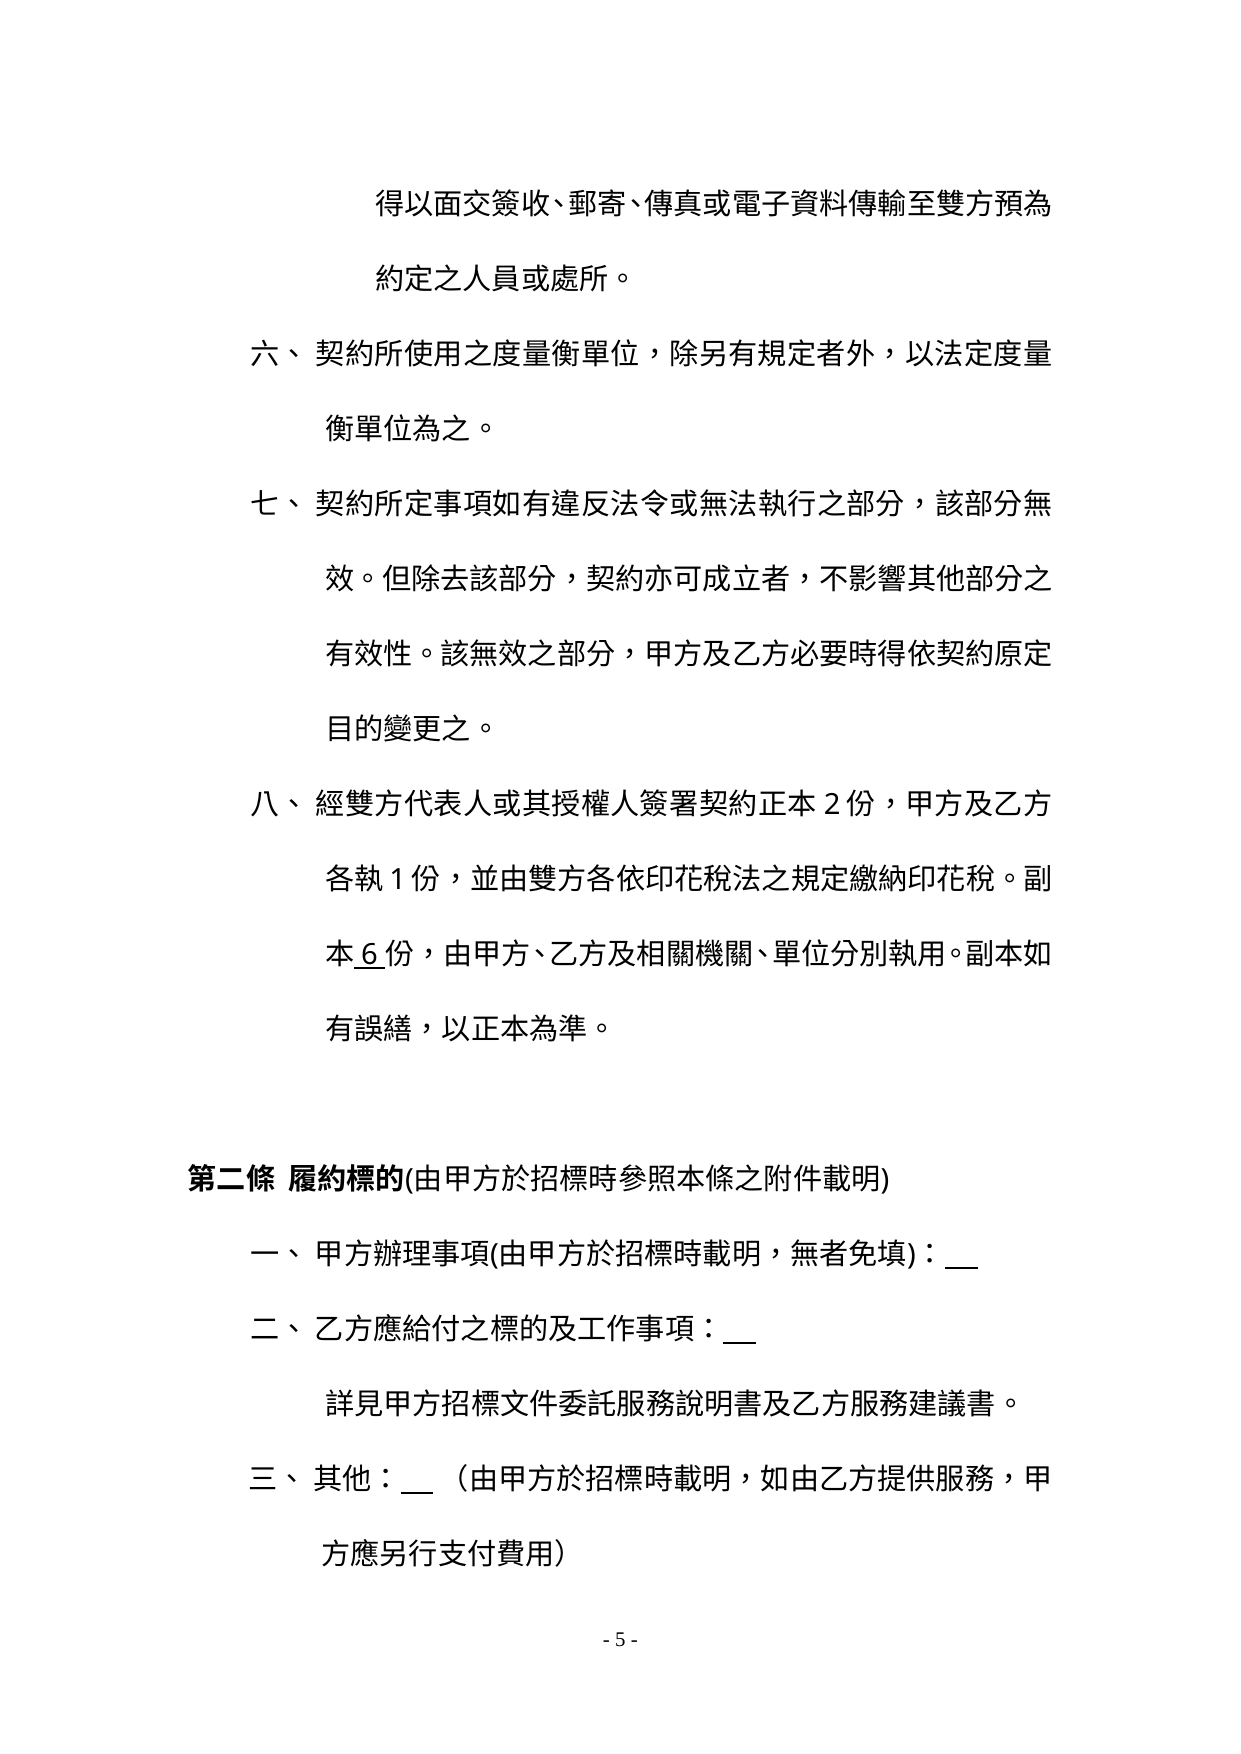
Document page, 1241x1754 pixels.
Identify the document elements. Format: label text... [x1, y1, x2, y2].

text 詳見甲方招標文件委託服務說明書及乙方服務建議書。 [187, 1364, 1053, 1439]
text 二、 乙方應給付之標的及工作事項： [187, 1289, 1053, 1364]
text 八、 經雙方代表人或其授權人簽署契約正本2份，甲方及乙方各執1份，並由雙方各依印花稅法之規定繳納印花稅。副本 6 份，由甲方、乙方及相關機關、單位分別執用。副本如有誤繕，以正本為準。 [250, 764, 1053, 1064]
text 三、 其他： （由甲方於招標時載明，如由乙方提供服務，甲方應另行支付費用） [248, 1439, 1053, 1589]
text 得以面交簽收、郵寄、傳真或電子資料傳輸至雙方預為約定之人員或處所。 [300, 164, 1053, 314]
text 七、 契約所定事項如有違反法令或無法執行之部分，該部分無效。但除去該部分，契約亦可成立者，不影響其他部分之有效性。該無效之部分，甲方及乙方必要時得依契約原定目的變更之。 [250, 464, 1053, 764]
text 一、 甲方辦理事項(由甲方於招標時載明，無者免填)： [250, 1214, 1053, 1289]
text 六、 契約所使用之度量衡單位，除另有規定者外，以法定度量衡單位為之。 [250, 314, 1053, 464]
text 第二條 履約標的(由甲方於招標時參照本條之附件載明) [187, 1139, 1053, 1214]
